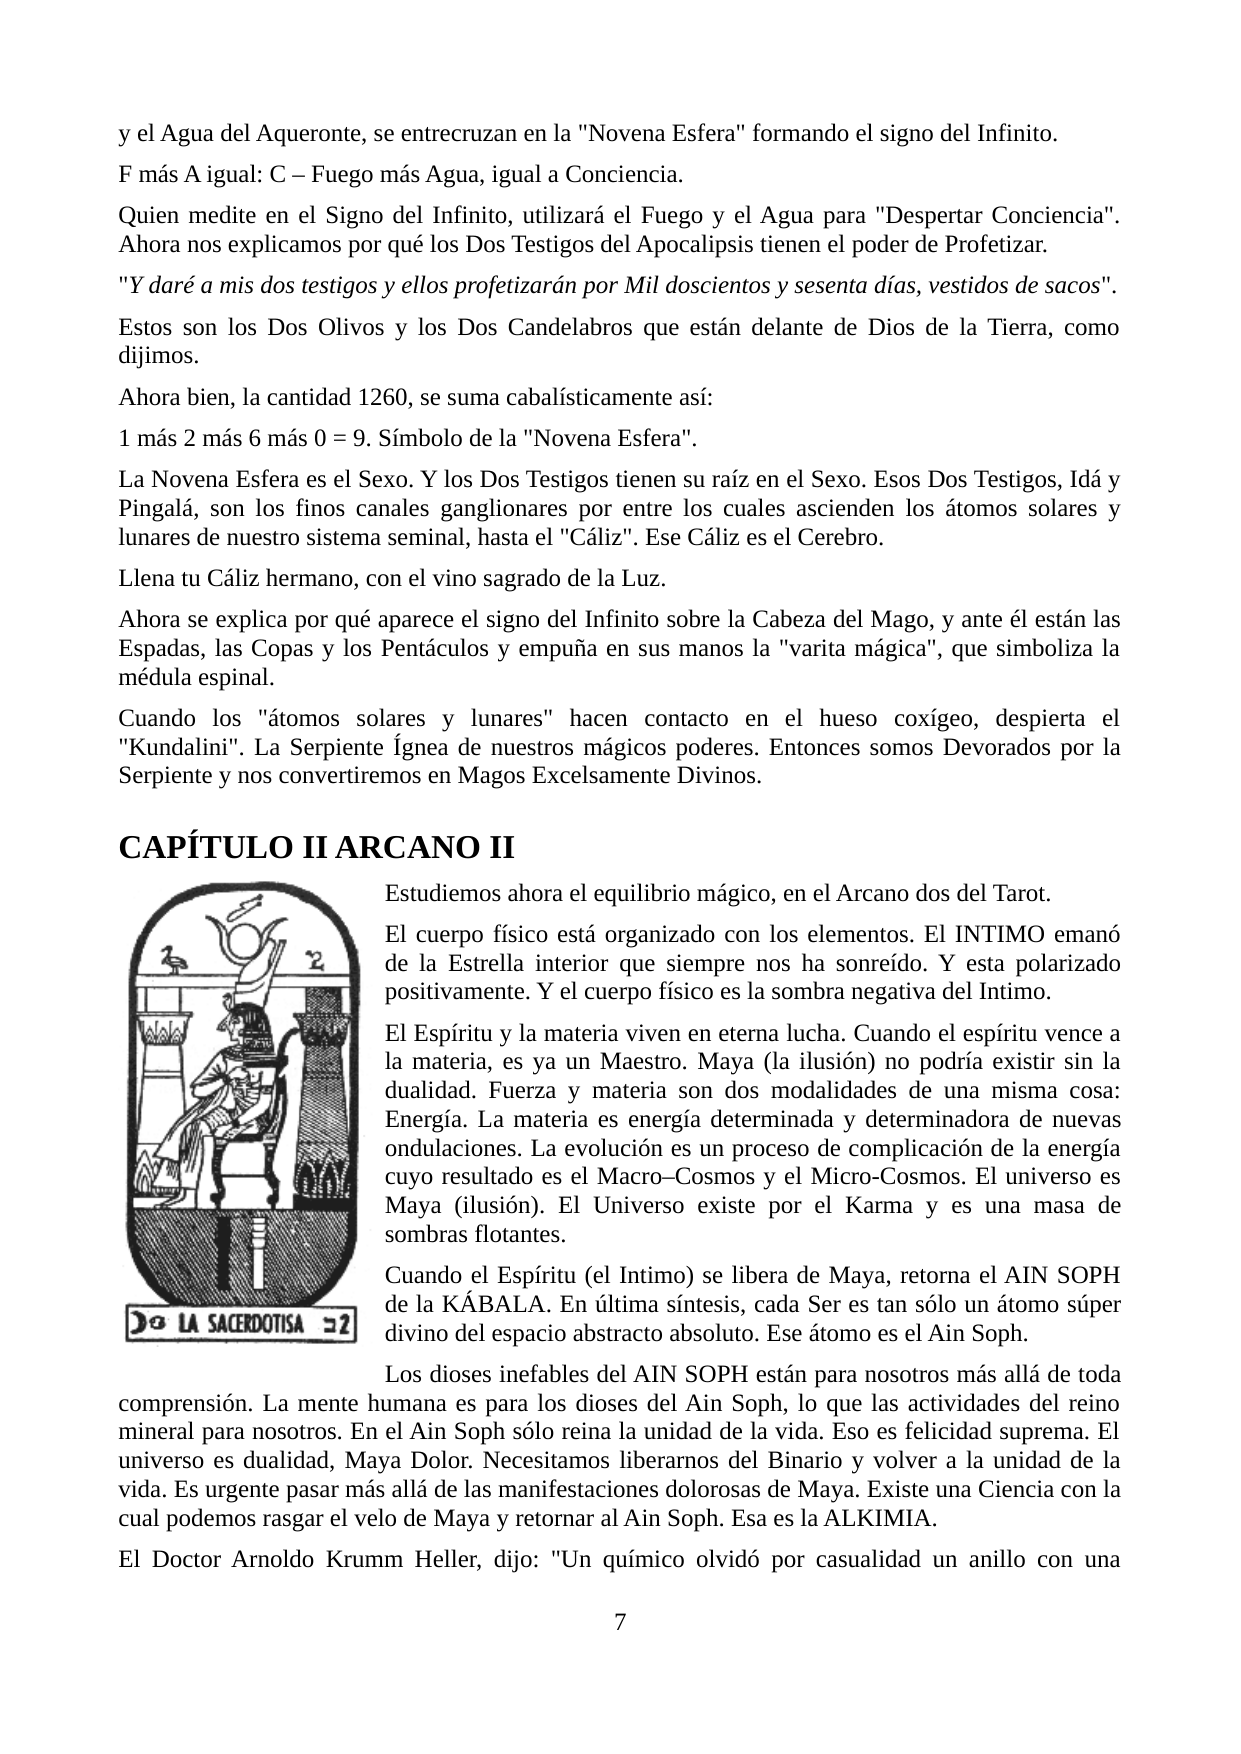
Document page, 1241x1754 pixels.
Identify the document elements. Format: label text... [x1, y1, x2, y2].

subtitle CAPÍTULO II ARCANO II [118, 827, 1122, 865]
text Estudiemos ahora el equilibrio mágico, en el Arcano dos del Tarot. [373, 878, 1122, 906]
text Cuando el Espíritu (el Intimo) se libera de Maya, retorna el AIN SOPH de la KÁBALA. En última síntesis, cada Ser es tan sólo un átomo súper divino del espacio abstracto absoluto. Ese átomo es el Ain Soph. [373, 1260, 1122, 1346]
text El Espíritu y la materia viven en eterna lucha. Cuando el espíritu vence a la materia, es ya un Maestro. Maya (la ilusión) no podría existir sin la dualidad. Fuerza y materia son dos modalidades de una misma cosa: Energía. La materia es energía determinada y determinadora de nuevas ondulaciones. La evolución es un proceso de complicación de la energía cuyo resultado es el Macro–Cosmos y el Micro-Cosmos. El universo es Maya (ilusión). El Universo existe por el Karma y es una masa de sombras flotantes. [373, 1018, 1122, 1248]
text F más A igual: C – Fuego más Agua, igual a Conciencia. [118, 159, 1122, 188]
text y el Agua del Aqueronte, se entrecruzan en la "Novena Esfera" formando el signo del Infinito. [118, 118, 1122, 147]
text El Doctor Arnoldo Krumm Heller, dijo: "Un químico olvidó por casualidad un anillo con una [118, 1544, 1122, 1573]
text "Y daré a mis dos testigos y ellos profetizarán por Mil doscientos y sesenta días, vestidos de sacos". [118, 271, 1122, 299]
text El cuerpo físico está organizado con los elementos. El INTIMO emanó de la Estrella interior que siempre nos ha sonreído. Y esta polarizado positivamente. Y el cuerpo físico es la sombra negativa del Intimo. [373, 919, 1122, 1005]
text Cuando los "átomos solares y lunares" hacen contacto en el hueso coxígeo, despierta el "Kundalini". La Serpiente Ígnea de nuestros mágicos poderes. Entonces somos Devorados por la Serpiente y nos convertiremos en Magos Excelsamente Divinos. [118, 703, 1122, 789]
text Ahora se explica por qué aparece el signo del Infinito sobre la Cabeza del Mago, y ante él están las Espadas, las Copas y los Pentáculos y empuña en sus manos la "varita mágica", que simboliza la médula espinal. [118, 604, 1122, 691]
text La Novena Esfera es el Sexo. Y los Dos Testigos tienen su raíz en el Sexo. Esos Dos Testigos, Idá y Pingalá, son los finos canales ganglionares por entre los cuales ascienden los átomos solares y lunares de nuestro sistema seminal, hasta el "Cáliz". Ese Cáliz es el Cerebro. [118, 464, 1122, 551]
picture [118, 877, 373, 1347]
text Ahora bien, la cantidad 1260, se suma cabalísticamente así: [118, 382, 1122, 411]
text Llena tu Cáliz hermano, con el vino sagrado de la Luz. [118, 563, 1122, 592]
text Estos son los Dos Olivos y los Dos Candelabros que están delante de Dios de la Tierra, como dijimos. [118, 312, 1122, 369]
text 1 más 2 más 6 más 0 = 9. Símbolo de la "Novena Esfera". [118, 423, 1122, 452]
text Los dioses inefables del AIN SOPH están para nosotros más allá de toda comprensión. La mente humana es para los dioses del Ain Soph, lo que las actividades del reino mineral para nosotros. En el Ain Soph sólo reina la unidad de la vida. Eso es felicidad suprema. El universo es dualidad, Maya Dolor. Necesitamos liberarnos del Binario y volver a la unidad de la vida. Es urgente pasar más allá de las manifestaciones dolorosas de Maya. Existe una Ciencia con la cual podemos rasgar el velo de Maya y retornar al Ain Soph. Esa es la ALKIMIA. [118, 1359, 1122, 1531]
text Quien medite en el Signo del Infinito, utilizará el Fuego y el Agua para "Despertar Conciencia". Ahora nos explicamos por qué los Dos Testigos del Apocalipsis tienen el poder de Profetizar. [118, 201, 1122, 258]
